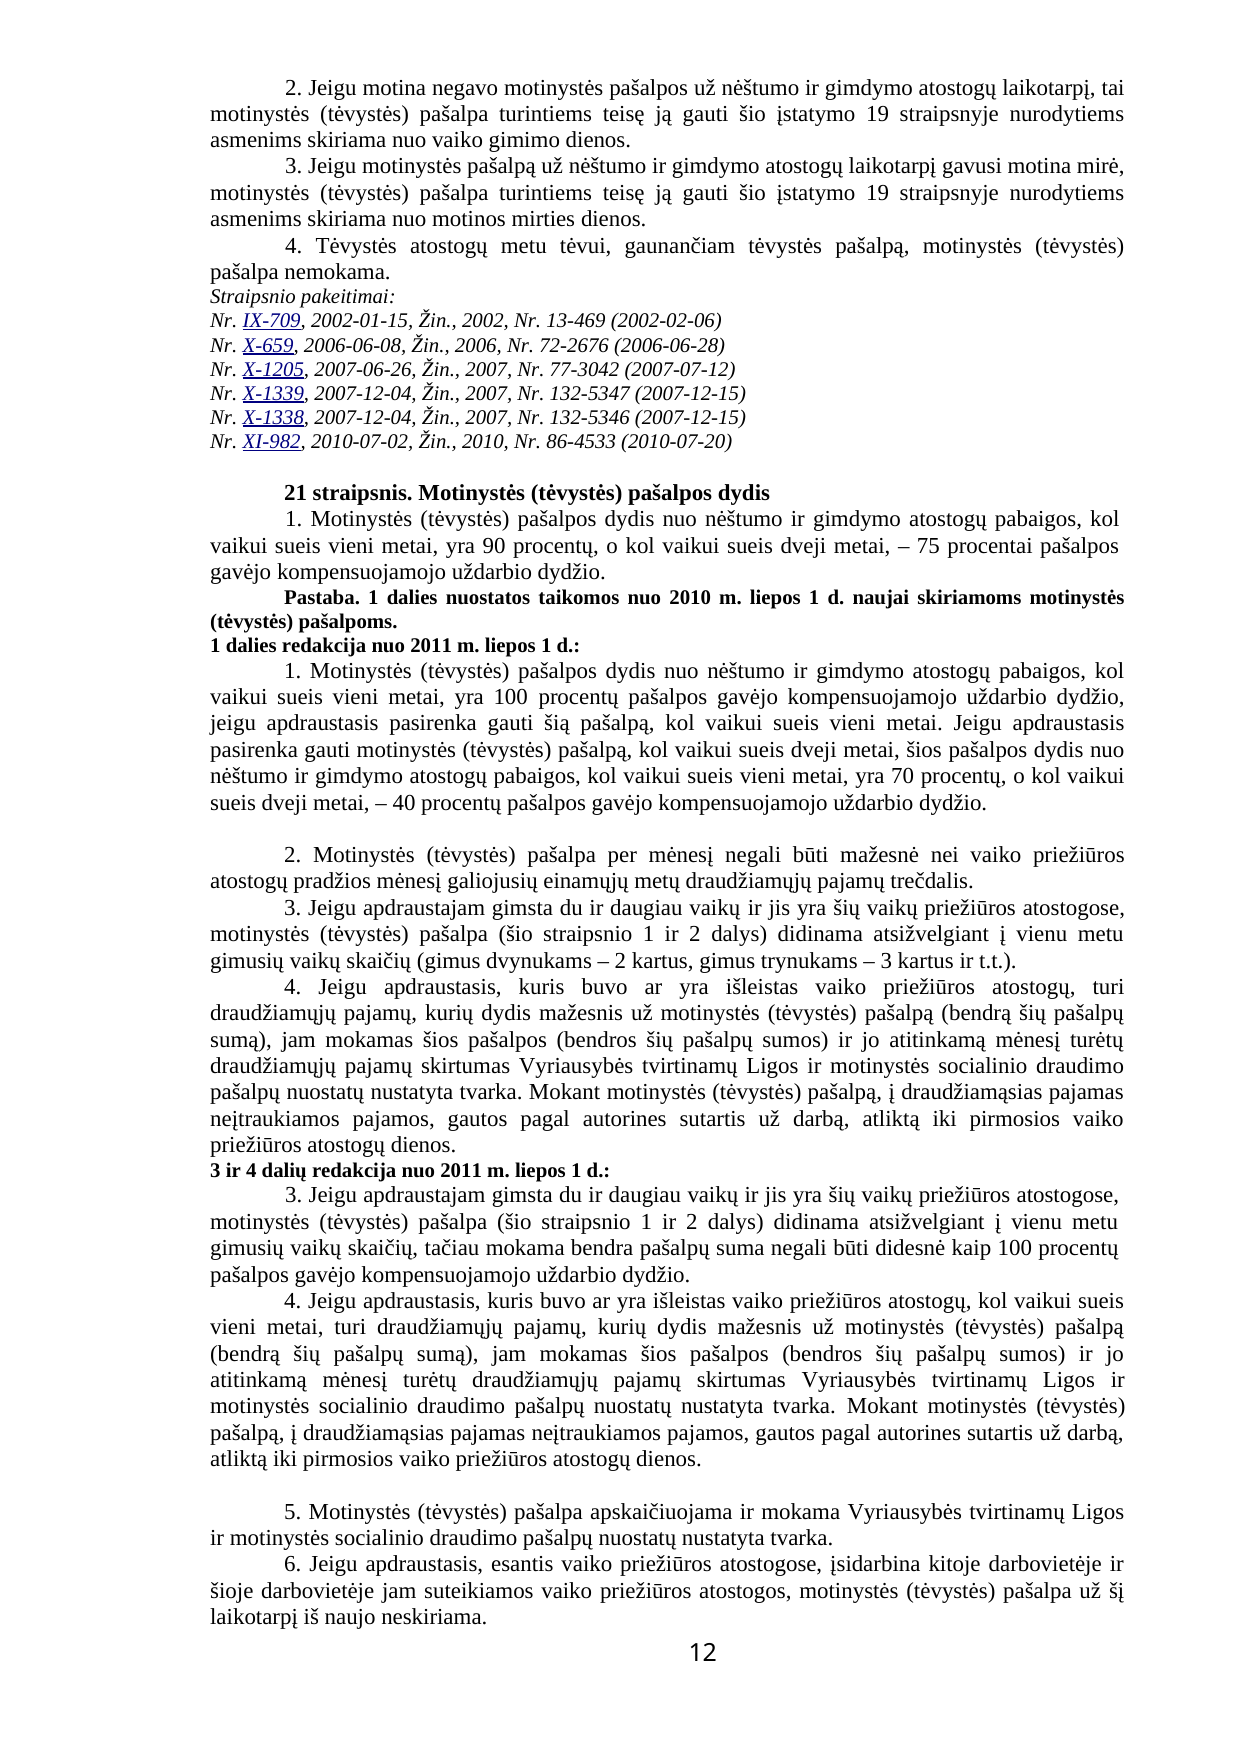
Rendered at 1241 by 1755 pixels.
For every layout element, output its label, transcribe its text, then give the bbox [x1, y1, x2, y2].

text 3. Jeigu motinystės pašalpą už nėštumo ir gimdymo atostogų laikotarpį gavusi motina mirė, motinystės (tėvystės) pašalpa turintiems teisę ją gauti šio įstatymo 19 straipsnyje nurodytiems asmenims skiriama nuo motinos mirties dienos. [210, 153, 1126, 232]
text Straipsnio pakeitimai: [210, 284, 1126, 308]
text 21 straipsnis. Motinystės (tėvystės) pašalpos dydis [210, 479, 1126, 506]
text 1. Motinystės (tėvystės) pašalpos dydis nuo nėštumo ir gimdymo atostogų pabaigos, kol vaikui sueis vieni metai, yra 90 procentų, o kol vaikui sueis dveji metai, – 75 procentai pašalpos gavėjo kompensuojamojo uždarbio dydžio. [210, 506, 1120, 584]
text Nr. X-1338, 2007-12-04, Žin., 2007, Nr. 132-5346 (2007-12-15) [210, 405, 1126, 429]
text Nr. X-1205, 2007-06-26, Žin., 2007, Nr. 77-3042 (2007-07-12) [210, 357, 1126, 381]
text Nr. X-1339, 2007-12-04, Žin., 2007, Nr. 132-5347 (2007-12-15) [210, 381, 1126, 405]
text 3. Jeigu apdraustajam gimsta du ir daugiau vaikų ir jis yra šių vaikų priežiūros atostogose, motinystės (tėvystės) pašalpa (šio straipsnio 1 ir 2 dalys) didinama atsižvelgiant į vienu metu gimusių vaikų skaičių, tačiau mokama bendra pašalpų suma negali būti didesnė kaip 100 procentų pašalpos gavėjo kompensuojamojo uždarbio dydžio. [210, 1182, 1120, 1287]
text Pastaba. 1 dalies nuostatos taikomos nuo 2010 m. liepos 1 d. naujai skiriamoms motinystės (tėvystės) pašalpoms. [210, 584, 1126, 633]
text 6. Jeigu apdraustasis, esantis vaiko priežiūros atostogose, įsidarbina kitoje darbovietėje ir šioje darbovietėje jam suteikiamos vaiko priežiūros atostogos, motinystės (tėvystės) pašalpa už šį laikotarpį iš naujo neskiriama. [210, 1551, 1126, 1629]
text Nr. IX-709, 2002-01-15, Žin., 2002, Nr. 13-469 (2002-02-06) [210, 308, 1126, 332]
text Nr. XI-982, 2010-07-02, Žin., 2010, Nr. 86-4533 (2010-07-20) [210, 429, 1120, 453]
text 3 ir 4 dalių redakcija nuo 2011 m. liepos 1 d.: [210, 1157, 1126, 1182]
text 4. Jeigu apdraustasis, kuris buvo ar yra išleistas vaiko priežiūros atostogų, kol vaikui sueis vieni metai, turi draudžiamųjų pajamų, kurių dydis mažesnis už motinystės (tėvystės) pašalpą (bendrą šių pašalpų sumą), jam mokamas šios pašalpos (bendros šių pašalpų sumos) ir jo atitinkamą mėnesį turėtų draudžiamųjų pajamų skirtumas Vyriausybės tvirtinamų Ligos ir motinystės socialinio draudimo pašalpų nuostatų nustatyta tvarka. Mokant motinystės (tėvystės) pašalpą, į draudžiamąsias pajamas neįtraukiamos pajamos, gautos pagal autorines sutartis už darbą, atliktą iki pirmosios vaiko priežiūros atostogų dienos. [210, 1287, 1126, 1471]
text 3. Jeigu apdraustajam gimsta du ir daugiau vaikų ir jis yra šių vaikų priežiūros atostogose, motinystės (tėvystės) pašalpa (šio straipsnio 1 ir 2 dalys) didinama atsižvelgiant į vienu metu gimusių vaikų skaičių (gimus dvynukams – 2 kartus, gimus trynukams – 3 kartus ir t.t.). [210, 894, 1126, 973]
text 2. Motinystės (tėvystės) pašalpa per mėnesį negali būti mažesnė nei vaiko priežiūros atostogų pradžios mėnesį galiojusių einamųjų metų draudžiamųjų pajamų trečdalis. [210, 841, 1126, 894]
text 5. Motinystės (tėvystės) pašalpa apskaičiuojama ir mokama Vyriausybės tvirtinamų Ligos ir motinystės socialinio draudimo pašalpų nuostatų nustatyta tvarka. [210, 1498, 1126, 1551]
text 1 dalies redakcija nuo 2011 m. liepos 1 d.: [210, 633, 1126, 657]
text 1. Motinystės (tėvystės) pašalpos dydis nuo nėštumo ir gimdymo atostogų pabaigos, kol vaikui sueis vieni metai, yra 100 procentų pašalpos gavėjo kompensuojamojo uždarbio dydžio, jeigu apdraustasis pasirenka gauti šią pašalpą, kol vaikui sueis vieni metai. Jeigu apdraustasis pasirenka gauti motinystės (tėvystės) pašalpą, kol vaikui sueis dveji metai, šios pašalpos dydis nuo nėštumo ir gimdymo atostogų pabaigos, kol vaikui sueis vieni metai, yra 70 procentų, o kol vaikui sueis dveji metai, – 40 procentų pašalpos gavėjo kompensuojamojo uždarbio dydžio. [210, 657, 1126, 815]
text 2. Jeigu motina negavo motinystės pašalpos už nėštumo ir gimdymo atostogų laikotarpį, tai motinystės (tėvystės) pašalpa turintiems teisę ją gauti šio įstatymo 19 straipsnyje nurodytiems asmenims skiriama nuo vaiko gimimo dienos. [210, 73, 1126, 153]
text 4. Tėvystės atostogų metu tėvui, gaunančiam tėvystės pašalpą, motinystės (tėvystės) pašalpa nemokama. [210, 232, 1126, 284]
text 4. Jeigu apdraustasis, kuris buvo ar yra išleistas vaiko priežiūros atostogų, turi draudžiamųjų pajamų, kurių dydis mažesnis už motinystės (tėvystės) pašalpą (bendrą šių pašalpų sumą), jam mokamas šios pašalpos (bendros šių pašalpų sumos) ir jo atitinkamą mėnesį turėtų draudžiamųjų pajamų skirtumas Vyriausybės tvirtinamų Ligos ir motinystės socialinio draudimo pašalpų nuostatų nustatyta tvarka. Mokant motinystės (tėvystės) pašalpą, į draudžiamąsias pajamas neįtraukiamos pajamos, gautos pagal autorines sutartis už darbą, atliktą iki pirmosios vaiko priežiūros atostogų dienos. [210, 973, 1126, 1157]
text Nr. X-659, 2006-06-08, Žin., 2006, Nr. 72-2676 (2006-06-28) [210, 332, 1126, 357]
